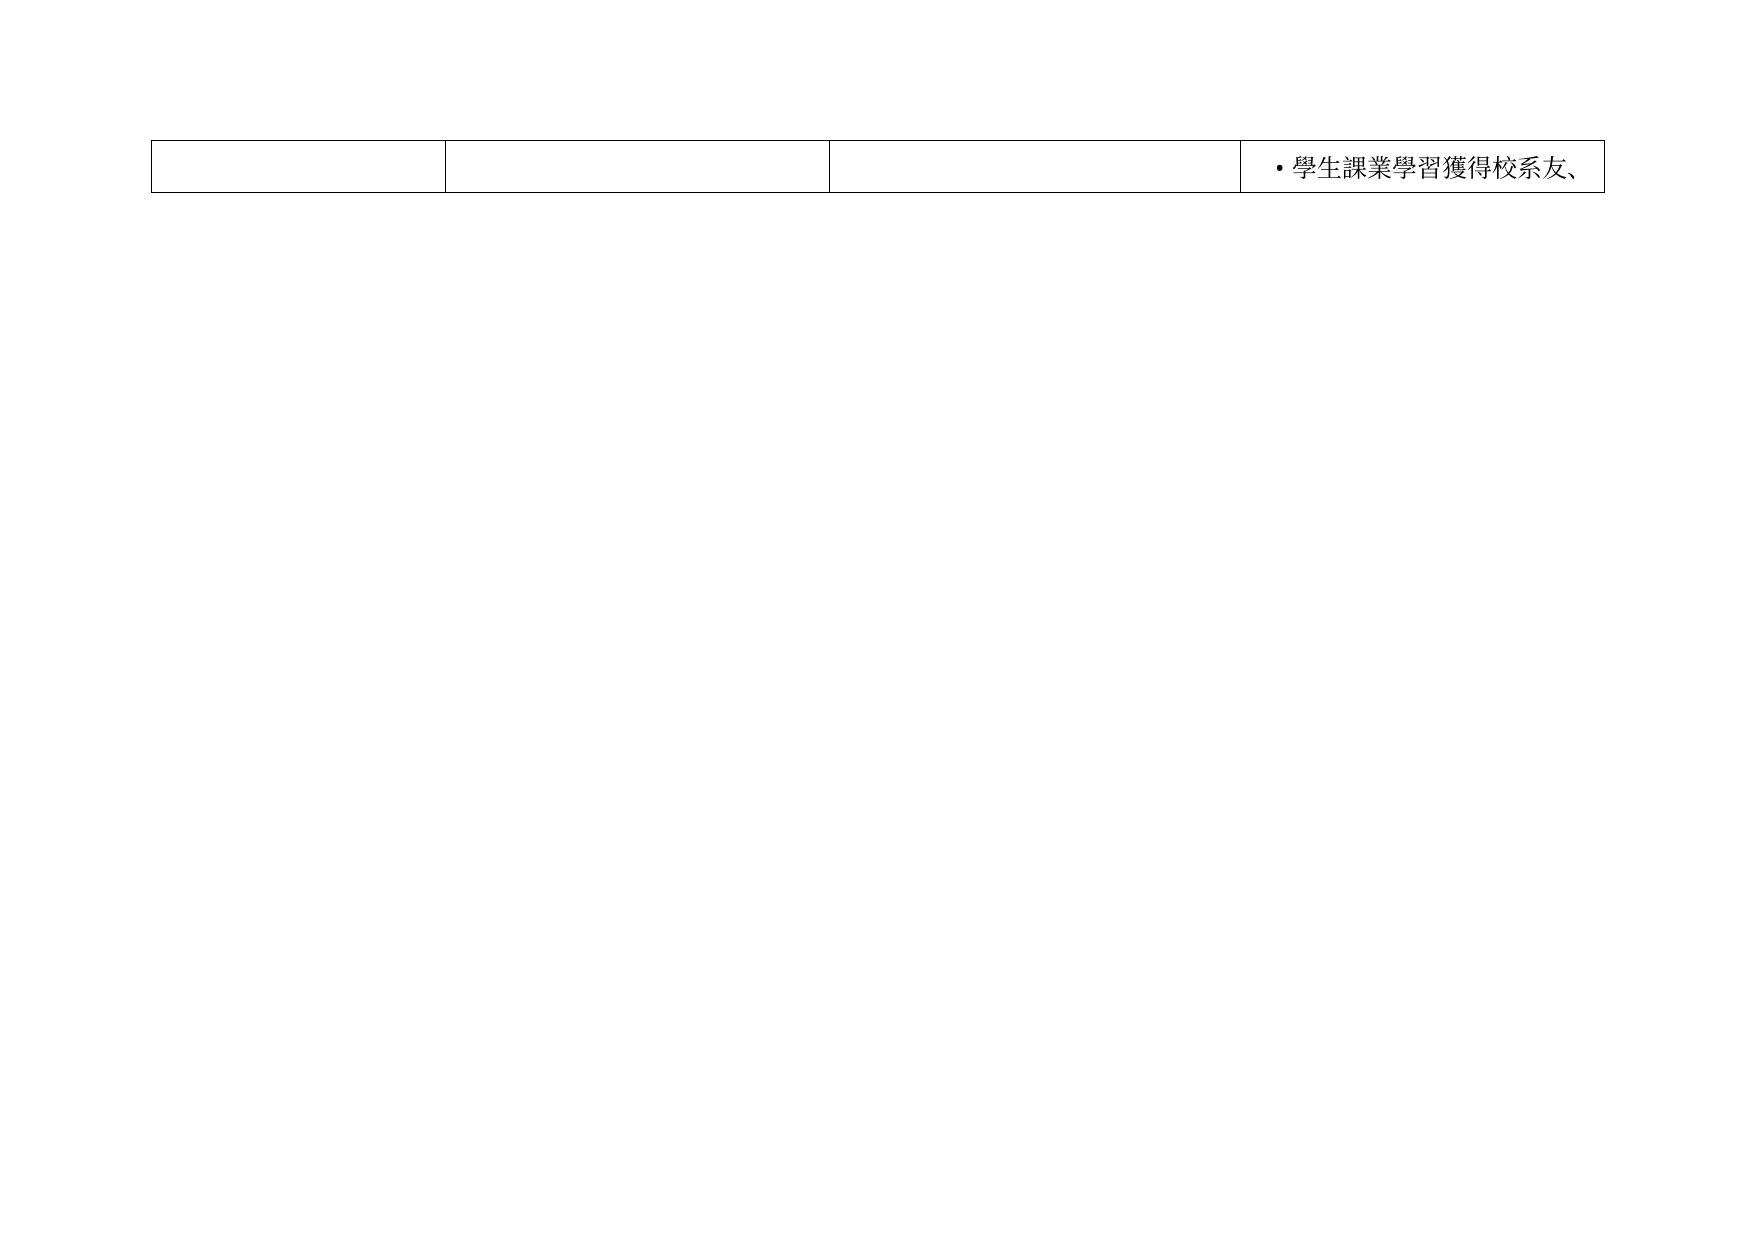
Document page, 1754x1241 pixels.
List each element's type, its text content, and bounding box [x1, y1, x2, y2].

table_cell 學生學習情形之各項資料，如成績分布、學分抵免、重修、不及格或被擋修情形等。 學生選課輔導、休退學輔導、學習預警、補救教學輔導措施等，及其執行紀錄。 學生專題/研究生學位論文指導教授聘請、指導相關辦法、指導學生人數。 其他協助學生課業學習相關活動之推動措施及辦理紀錄，如實習、見習、參訪、交換、演講等。（可與1-2佐證資料合併準備）獎補助學生辦法及相關執行紀錄。 中/外文圖書期刊、電子期刊 /資料庫清單。（可與2-2佐證 資料合併準備） 教學/研究/實驗/相關軟硬體設備購置清冊。（可與2-2佐證資料合併準備） 學生課業學習獲得校系友、 [1241, 141, 1604, 192]
table_cell [152, 141, 445, 192]
table_cell [830, 141, 1240, 192]
table_cell [446, 141, 829, 192]
